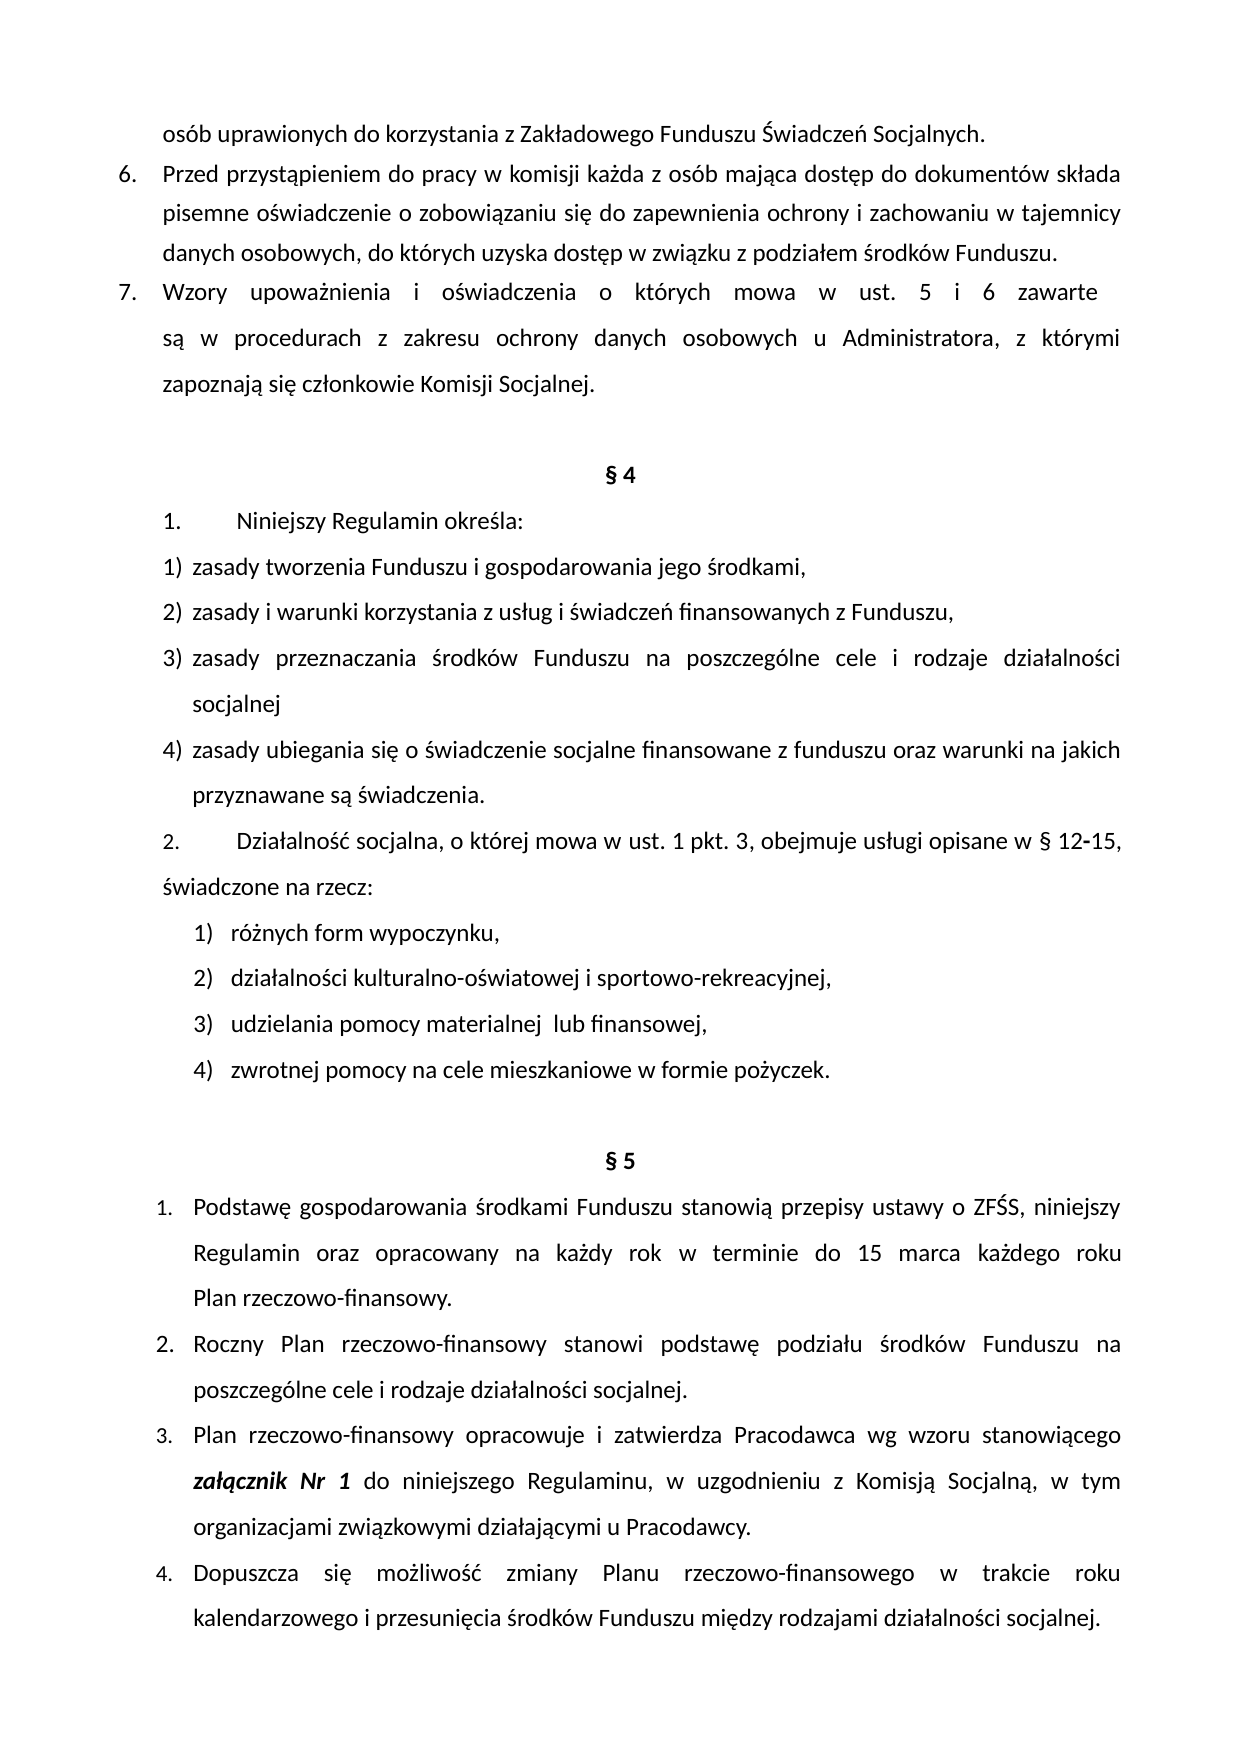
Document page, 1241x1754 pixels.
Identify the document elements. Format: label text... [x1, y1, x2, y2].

list Działalność socjalna, o której mowa w ust. 1 pkt. 3, obejmuje usługi opisane w § 12-15, świadczone na rzecz: [162, 825, 1122, 901]
list Roczny Plan rzeczowo-finansowy stanowi podstawę podziału środków Funduszu na poszczególne cele i rodzaje działalności socjalnej. [156, 1328, 1122, 1404]
list różnych form wypoczynku, [193, 917, 1122, 947]
text § 5 [118, 1145, 1122, 1176]
list działalności kulturalno-oświatowej i sportowo-rekreacyjnej, [193, 962, 1122, 993]
list Podstawę gospodarowania środkami Funduszu stanowią przepisy ustawy o ZFŚS, niniejszy Regulamin oraz opracowany na każdy rok w terminie do 15 marca każdego roku Plan rzeczowo-finansowy. [156, 1191, 1122, 1313]
text § 4 [118, 459, 1122, 490]
list osób uprawionych do korzystania z Zakładowego Funduszu Świadczeń Socjalnych. [118, 118, 1122, 149]
list Wzory upoważnienia i oświadczenia o których mowa w ust. 5 i 6 zawarte są w procedurach z zakresu ochrony danych osobowych u Administratora, z którymi zapoznają się członkowie Komisji Socjalnej. [118, 276, 1122, 398]
list Plan rzeczowo-finansowy opracowuje i zatwierdza Pracodawca wg wzoru stanowiącego załącznik Nr 1 do niniejszego Regulaminu, w uzgodnieniu z Komisją Socjalną, w tym organizacjami związkowymi działającymi u Pracodawcy. [156, 1420, 1122, 1542]
list udzielania pomocy materialnej lub finansowej, [193, 1008, 1122, 1039]
list zasady tworzenia Funduszu i gospodarowania jego środkami, [162, 551, 1122, 581]
list Niniejszy Regulamin określa: [162, 505, 1122, 536]
list zasady przeznaczania środków Funduszu na poszczególne cele i rodzaje działalności socjalnej [162, 642, 1122, 718]
list zasady i warunki korzystania z usług i świadczeń finansowanych z Funduszu, [162, 597, 1122, 627]
list zasady ubiegania się o świadczenie socjalne finansowane z funduszu oraz warunki na jakich przyznawane są świadczenia. [162, 734, 1122, 810]
list Przed przystąpieniem do pracy w komisji każda z osób mająca dostęp do dokumentów składa pisemne oświadczenie o zobowiązaniu się do zapewnienia ochrony i zachowaniu w tajemnicy danych osobowych, do których uzyska dostęp w związku z podziałem środków Funduszu. [118, 158, 1122, 267]
list Dopuszcza się możliwość zmiany Planu rzeczowo-finansowego w trakcie roku kalendarzowego i przesunięcia środków Funduszu między rodzajami działalności socjalnej. [156, 1557, 1122, 1633]
list zwrotnej pomocy na cele mieszkaniowe w formie pożyczek. [193, 1054, 1122, 1084]
